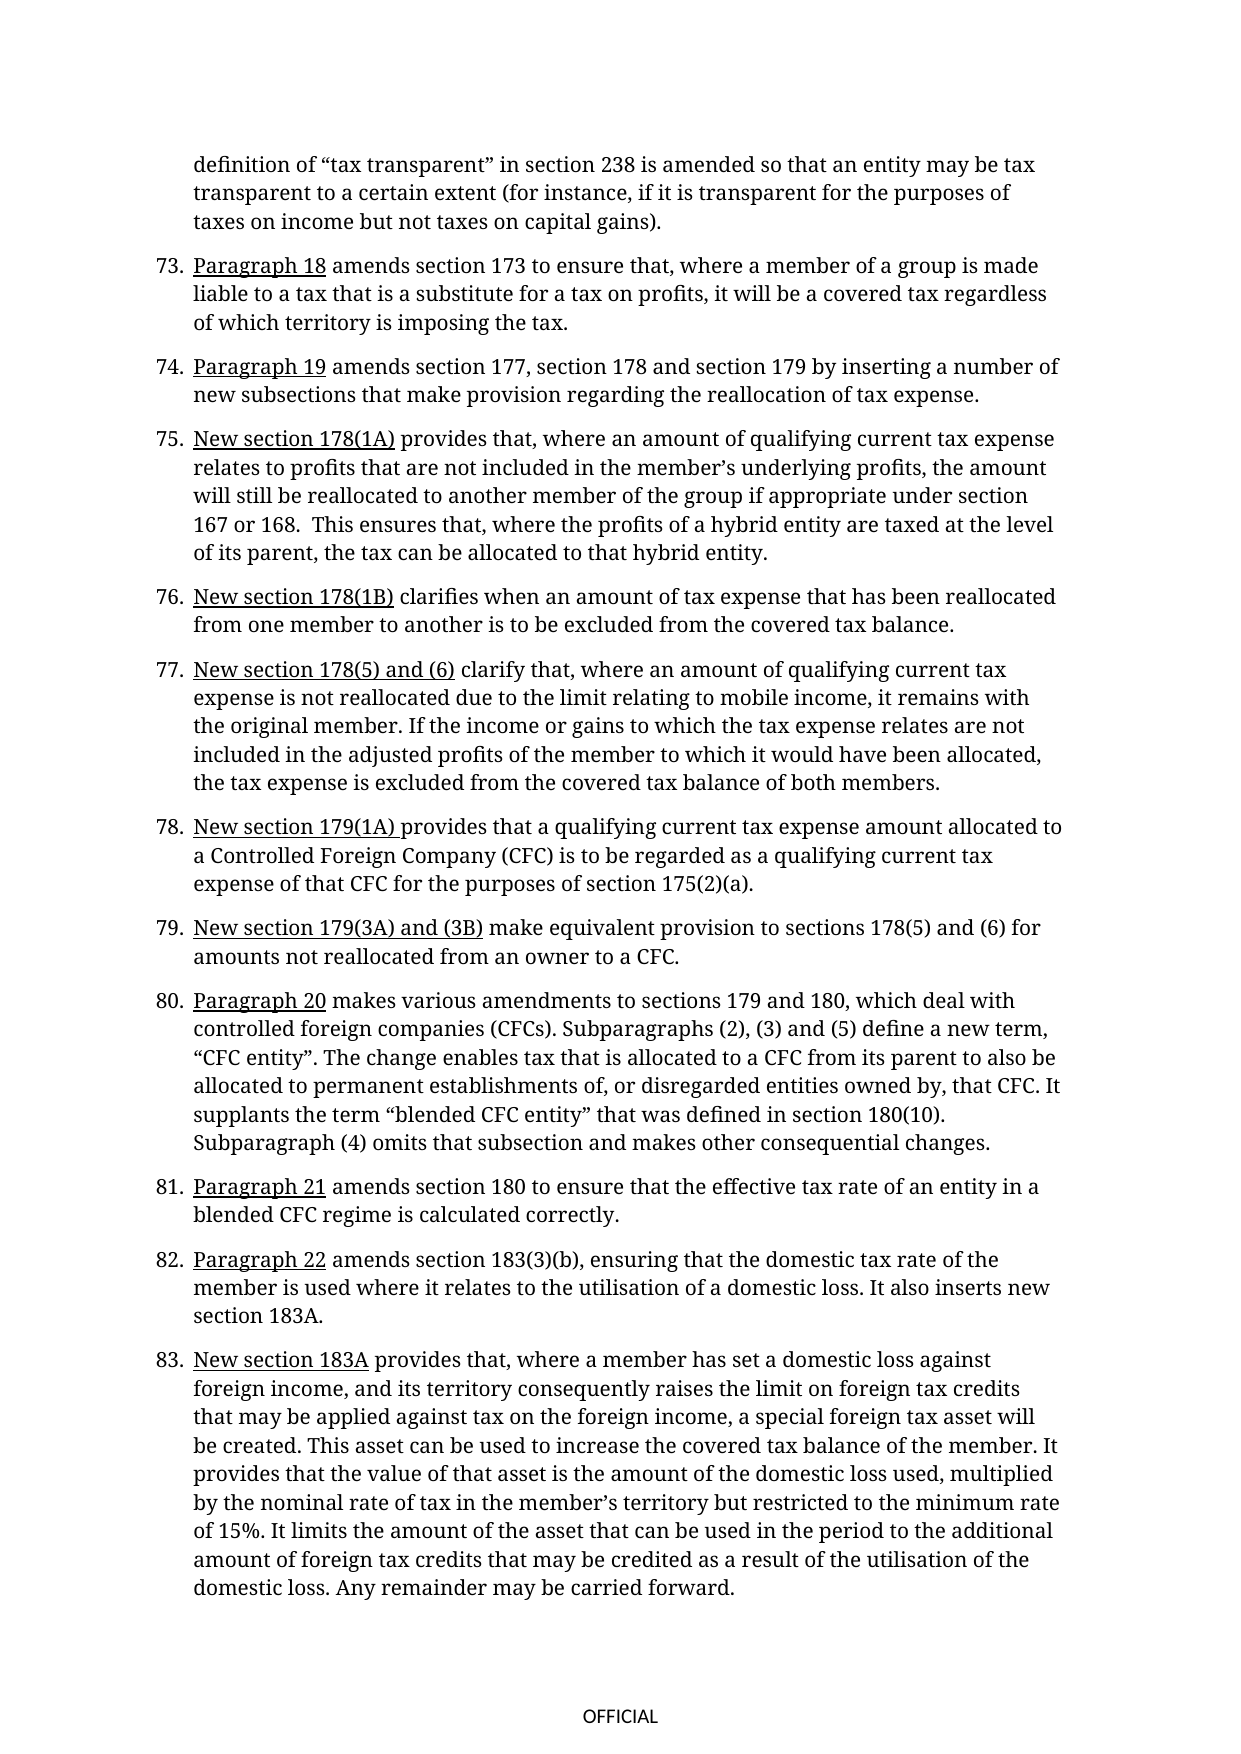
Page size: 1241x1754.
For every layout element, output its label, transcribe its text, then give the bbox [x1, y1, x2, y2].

list Paragraph 20 makes various amendments to sections 179 and 180, which deal with controlled foreign companies (CFCs). Subparagraphs (2), (3) and (5) define a new term, “CFC entity”. The change enables tax that is allocated to a CFC from its parent to also be allocated to permanent establishments of, or disregarded entities owned by, that CFC. It supplants the term “blended CFC entity” that was defined in section 180(10). Subparagraph (4) omits that subsection and makes other consequential changes. [156, 986, 1063, 1157]
list New section 183A provides that, where a member has set a domestic loss against foreign income, and its territory consequently raises the limit on foreign tax credits that may be applied against tax on the foreign income, a special foreign tax asset will be created. This asset can be used to increase the covered tax balance of the member. It provides that the value of that asset is the amount of the domestic loss used, multiplied by the nominal rate of tax in the member’s territory but restricted to the minimum rate of 15%. It limits the amount of the asset that can be used in the period to the additional amount of foreign tax credits that may be credited as a result of the utilisation of the domestic loss. Any remainder may be carried forward. [156, 1346, 1063, 1602]
list definition of “tax transparent” in section 238 is amended so that an entity may be tax transparent to a certain extent (for instance, if it is transparent for the purposes of taxes on income but not taxes on capital gains). [156, 150, 1063, 235]
list New section 178(1B) clarifies when an amount of tax expense that has been reallocated from one member to another is to be excluded from the covered tax balance. [156, 582, 1063, 639]
list Paragraph 22 amends section 183(3)(b), ensuring that the domestic tax rate of the member is used where it relates to the utilisation of a domestic loss. It also inserts new section 183A. [156, 1245, 1063, 1330]
list New section 178(5) and (6) clarify that, where an amount of qualifying current tax expense is not reallocated due to the limit relating to mobile income, it remains with the original member. If the income or gains to which the tax expense relates are not included in the adjusted profits of the member to which it would have been allocated, the tax expense is excluded from the covered tax balance of both members. [156, 655, 1063, 797]
list Paragraph 18 amends section 173 to ensure that, where a member of a group is made liable to a tax that is a substitute for a tax on profits, it will be a covered tax regardless of which territory is imposing the tax. [156, 251, 1063, 336]
list New section 179(1A) provides that a qualifying current tax expense amount allocated to a Controlled Foreign Company (CFC) is to be regarded as a qualifying current tax expense of that CFC for the purposes of section 175(2)(a). [156, 812, 1063, 898]
list New section 179(3A) and (3B) make equivalent provision to sections 178(5) and (6) for amounts not reallocated from an owner to a CFC. [156, 913, 1063, 970]
list New section 178(1A) provides that, where an amount of qualifying current tax expense relates to profits that are not included in the member’s underlying profits, the amount will still be reallocated to another member of the group if appropriate under section 167 or 168. This ensures that, where the profits of a hybrid entity are taxed at the level of its parent, the tax can be allocated to that hybrid entity. [156, 424, 1063, 567]
list Paragraph 21 amends section 180 to ensure that the effective tax rate of an entity in a blended CFC regime is calculated correctly. [156, 1172, 1063, 1229]
list Paragraph 19 amends section 177, section 178 and section 179 by inserting a number of new subsections that make provision regarding the reallocation of tax expense. [156, 352, 1063, 409]
